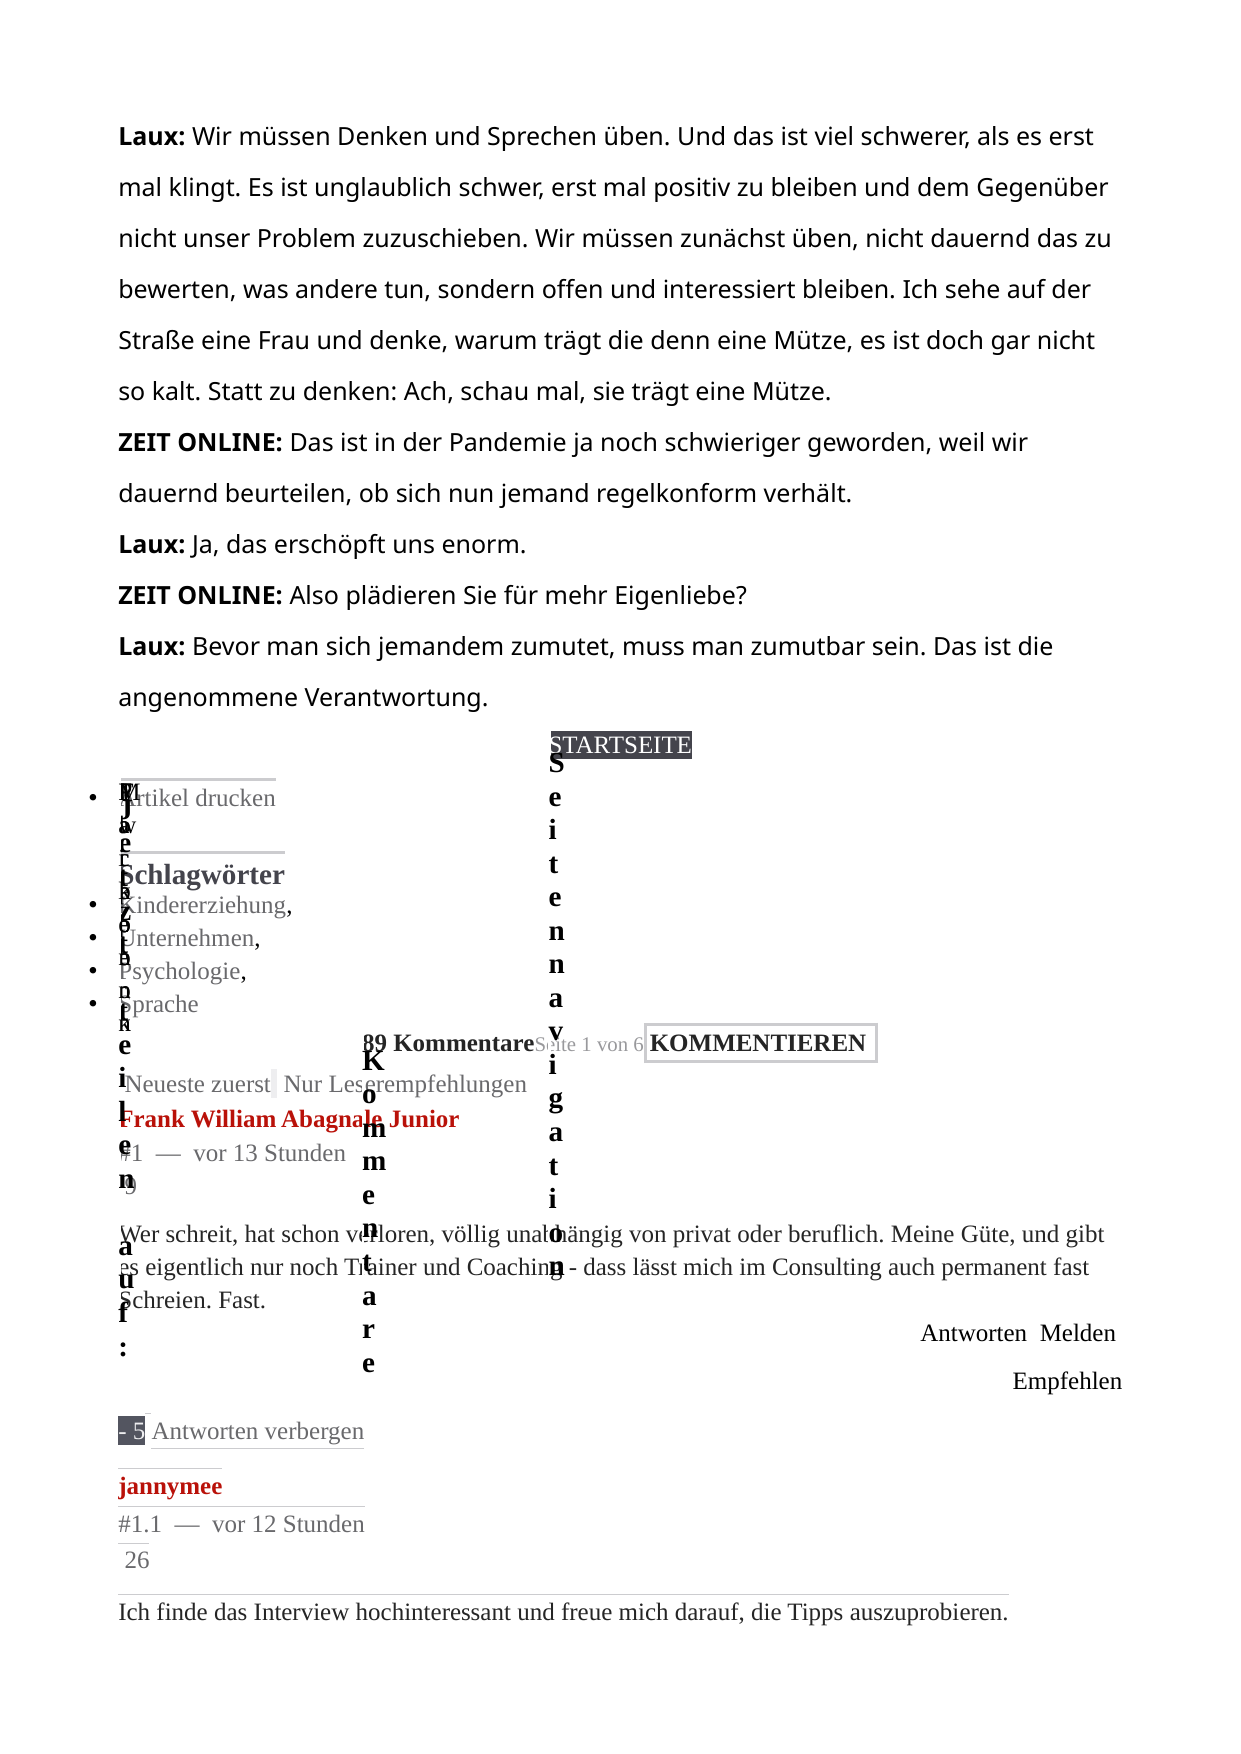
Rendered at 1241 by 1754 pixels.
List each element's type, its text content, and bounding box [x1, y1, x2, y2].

text Neueste zuerst Nur Leserempfehlungen [121, 1069, 362, 1098]
text #1 — vor 13 Stunden [364, 1138, 548, 1167]
list Sprache [551, 989, 1122, 1018]
list Artikel drucken [551, 777, 1122, 812]
text 89 KommentareSeite 1 von 6KOMMENTIEREN [121, 1022, 548, 1063]
list Sprache [122, 989, 548, 1018]
list Kindererziehung [288, 890, 548, 919]
text Ich finde das Interview hochinteressant und freue mich darauf, die Tipps auszuprobieren. [118, 1593, 1122, 1625]
text #1.1 — vor 12 Stunden [118, 1506, 1122, 1538]
text [121, 1318, 362, 1347]
text ZEIT ONLINE: Das ist in der Pandemie ja noch schwieriger geworden, weil wir dauernd beurteilen, ob sich nun jemand regelkonform verhält. [118, 424, 1122, 509]
text Wer schreit, hat schon verloren, völlig unabhängig von privat oder beruflich. Meine Güte, und gibt es eigentlich nur noch Trainer und Coaching - dass lässt mich im Consulting auch permanent fast Schreien. Fast. [121, 1219, 362, 1314]
text 9 [121, 1171, 362, 1200]
text Neueste zuerst Nur Leserempfehlungen [551, 1069, 1122, 1098]
text Antworten Melden [364, 1318, 1122, 1347]
text 26 [118, 1542, 1122, 1574]
subtitle Schlagwörter [551, 851, 1122, 890]
subtitle Frank William Abagnale Junior [364, 1104, 548, 1133]
list Kindererziehung [551, 890, 1122, 919]
text 89 KommentareSeite 1 von 6KOMMENTIEREN [647, 1026, 875, 1060]
subtitle jannymee [118, 1468, 1122, 1500]
text Neueste zuerst Nur Leserempfehlungen [364, 1069, 548, 1098]
text Wer schreit, hat schon verloren, völlig unabhängig von privat oder beruflich. Meine Güte, und gibt es eigentlich nur noch Trainer und Coaching - dass lässt mich im Consulting auch permanent fast Schreien. Fast. [364, 1219, 1122, 1314]
text Laux: Wir müssen Denken und Sprechen üben. Und das ist viel schwerer, als es erst mal klingt. Es ist unglaublich schwer, erst mal positiv zu bleiben und dem Gegenüber nicht unser Problem zuzuschieben. Wir müssen zunächst üben, nicht dauernd das zu bewerten, was andere tun, sondern offen und interessiert bleiben. Ich sehe auf der Straße eine Frau und denke, warum trägt die denn eine Mütze, es ist doch gar nicht so kalt. Statt zu denken: Ach, schau mal, sie trägt eine Mütze. [118, 118, 1122, 407]
list Psychologie [551, 956, 1122, 985]
text #1 — vor 13 Stunden [551, 1138, 1122, 1167]
list Psychologie [121, 956, 240, 985]
text 89 KommentareSeite 1 von 6KOMMENTIEREN [551, 1022, 877, 1063]
text - 5 Antworten verbergen [118, 1413, 1122, 1448]
list Psychologie [243, 956, 548, 985]
subtitle Frank William Abagnale Junior [551, 1104, 1122, 1133]
list Unternehmen [551, 923, 1122, 952]
text Laux: Bevor man sich jemandem zumutet, muss man zumutbar sein. Das ist die angenommene Verantwortung. [118, 628, 1122, 714]
text STARTSEITE [118, 731, 1122, 759]
list Unternehmen [257, 923, 548, 952]
text ZEIT ONLINE: Also plädieren Sie für mehr Eigenliebe? [118, 577, 1122, 612]
list Artikel drucken [121, 777, 548, 812]
subtitle Schlagwörter [122, 851, 548, 890]
text Laux: Ja, das erschöpft uns enorm. [118, 526, 1122, 561]
list Unternehmen [123, 923, 254, 952]
text 9 [364, 1171, 548, 1200]
text Empfehlen [118, 1366, 1122, 1394]
list Kindererziehung [124, 890, 286, 919]
text 9 [551, 1171, 1122, 1200]
text #1 — vor 13 Stunden [121, 1138, 362, 1167]
text 89 KommentareSeite 1 von 6KOMMENTIEREN [878, 1022, 1122, 1063]
subtitle Frank William Abagnale Junior [121, 1104, 362, 1133]
